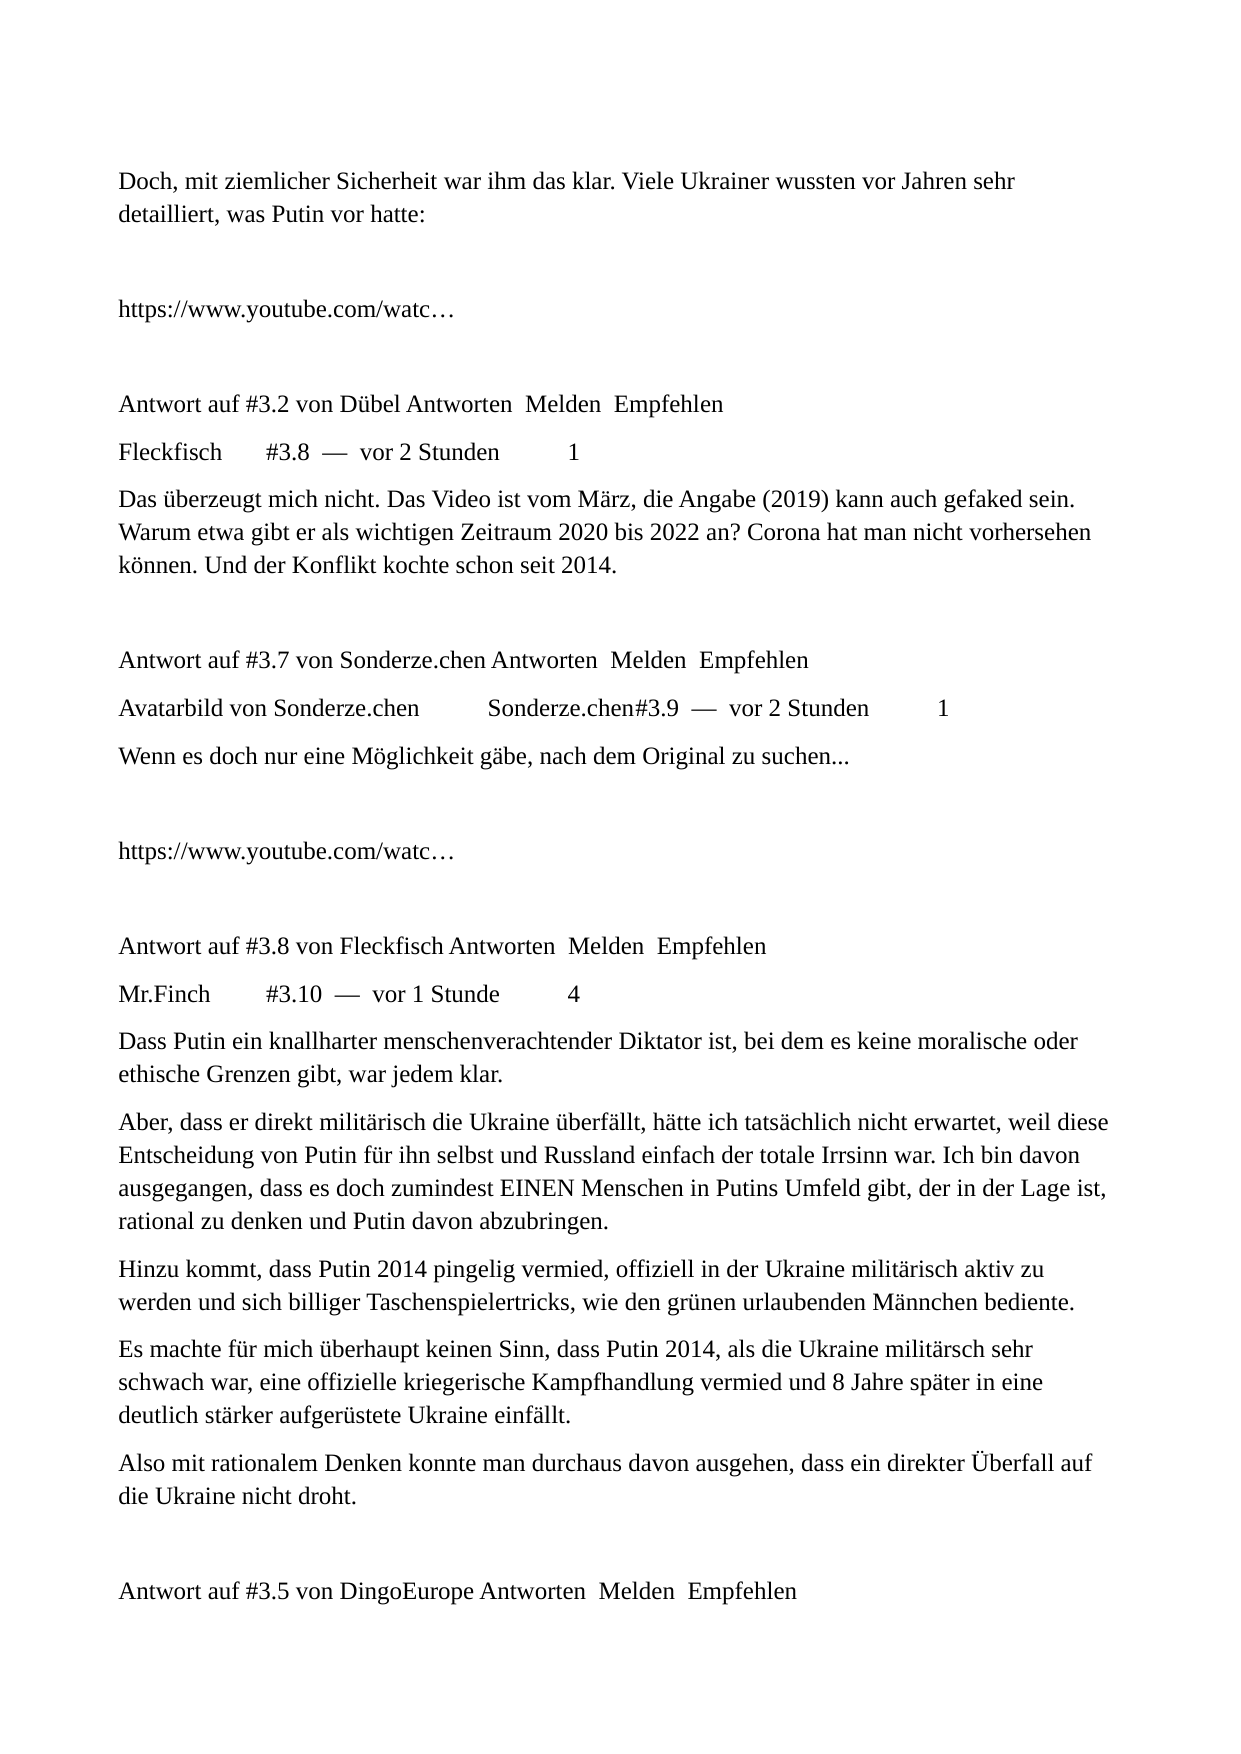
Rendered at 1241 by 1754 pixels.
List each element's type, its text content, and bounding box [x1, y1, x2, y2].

text Antwort auf #3.7 von Sonderze.chen Antworten Melden Empfehlen [118, 646, 1122, 674]
text Antwort auf #3.5 von DingoEurope Antworten Melden Empfehlen [118, 1576, 1122, 1605]
text Mr.Finch #3.10 — vor 1 Stunde 4 [118, 979, 1122, 1008]
text Also mit rationalem Denken konnte man durchaus davon ausgehen, dass ein direkter Überfall auf die Ukraine nicht droht. [118, 1448, 1122, 1510]
text Wenn es doch nur eine Möglichkeit gäbe, nach dem Original zu suchen... [118, 741, 1122, 769]
text Fleckfisch #3.8 — vor 2 Stunden 1 [118, 437, 1122, 466]
text Antwort auf #3.8 von Fleckfisch Antworten Melden Empfehlen [118, 931, 1122, 960]
text Doch, mit ziemlicher Sicherheit war ihm das klar. Viele Ukrainer wussten vor Jahren sehr detailliert, was Putin vor hatte: [118, 166, 1122, 227]
text Aber, dass er direkt militärisch die Ukraine überfällt, hätte ich tatsächlich nicht erwartet, weil diese Entscheidung von Putin für ihn selbst und Russland einfach der totale Irrsinn war. Ich bin davon ausgegangen, dass es doch zumindest EINEN Menschen in Putins Umfeld gibt, der in der Lage ist, rational zu denken und Putin davon abzubringen. [118, 1107, 1122, 1235]
text https://www.youtube.com/watc… [118, 836, 1122, 865]
text Das überzeugt mich nicht. Das Video ist vom März, die Angabe (2019) kann auch gefaked sein. Warum etwa gibt er als wichtigen Zeitraum 2020 bis 2022 an? Corona hat man nicht vorhersehen können. Und der Konflikt kochte schon seit 2014. [118, 484, 1122, 579]
text Hinzu kommt, dass Putin 2014 pingelig vermied, offiziell in der Ukraine militärisch aktiv zu werden und sich billiger Taschenspielertricks, wie den grünen urlaubenden Männchen bediente. [118, 1254, 1122, 1316]
text Avatarbild von Sonderze.chen Sonderze.chen #3.9 — vor 2 Stunden 1 [118, 693, 1122, 722]
text Es machte für mich überhaupt keinen Sinn, dass Putin 2014, als die Ukraine militärsch sehr schwach war, eine offizielle kriegerische Kampfhandlung vermied und 8 Jahre später in eine deutlich stärker aufgerüstete Ukraine einfällt. [118, 1334, 1122, 1429]
text Dass Putin ein knallharter menschenverachtender Diktator ist, bei dem es keine moralische oder ethische Grenzen gibt, war jedem klar. [118, 1026, 1122, 1088]
text https://www.youtube.com/watc… [118, 294, 1122, 323]
text Antwort auf #3.2 von Dübel Antworten Melden Empfehlen [118, 389, 1122, 418]
